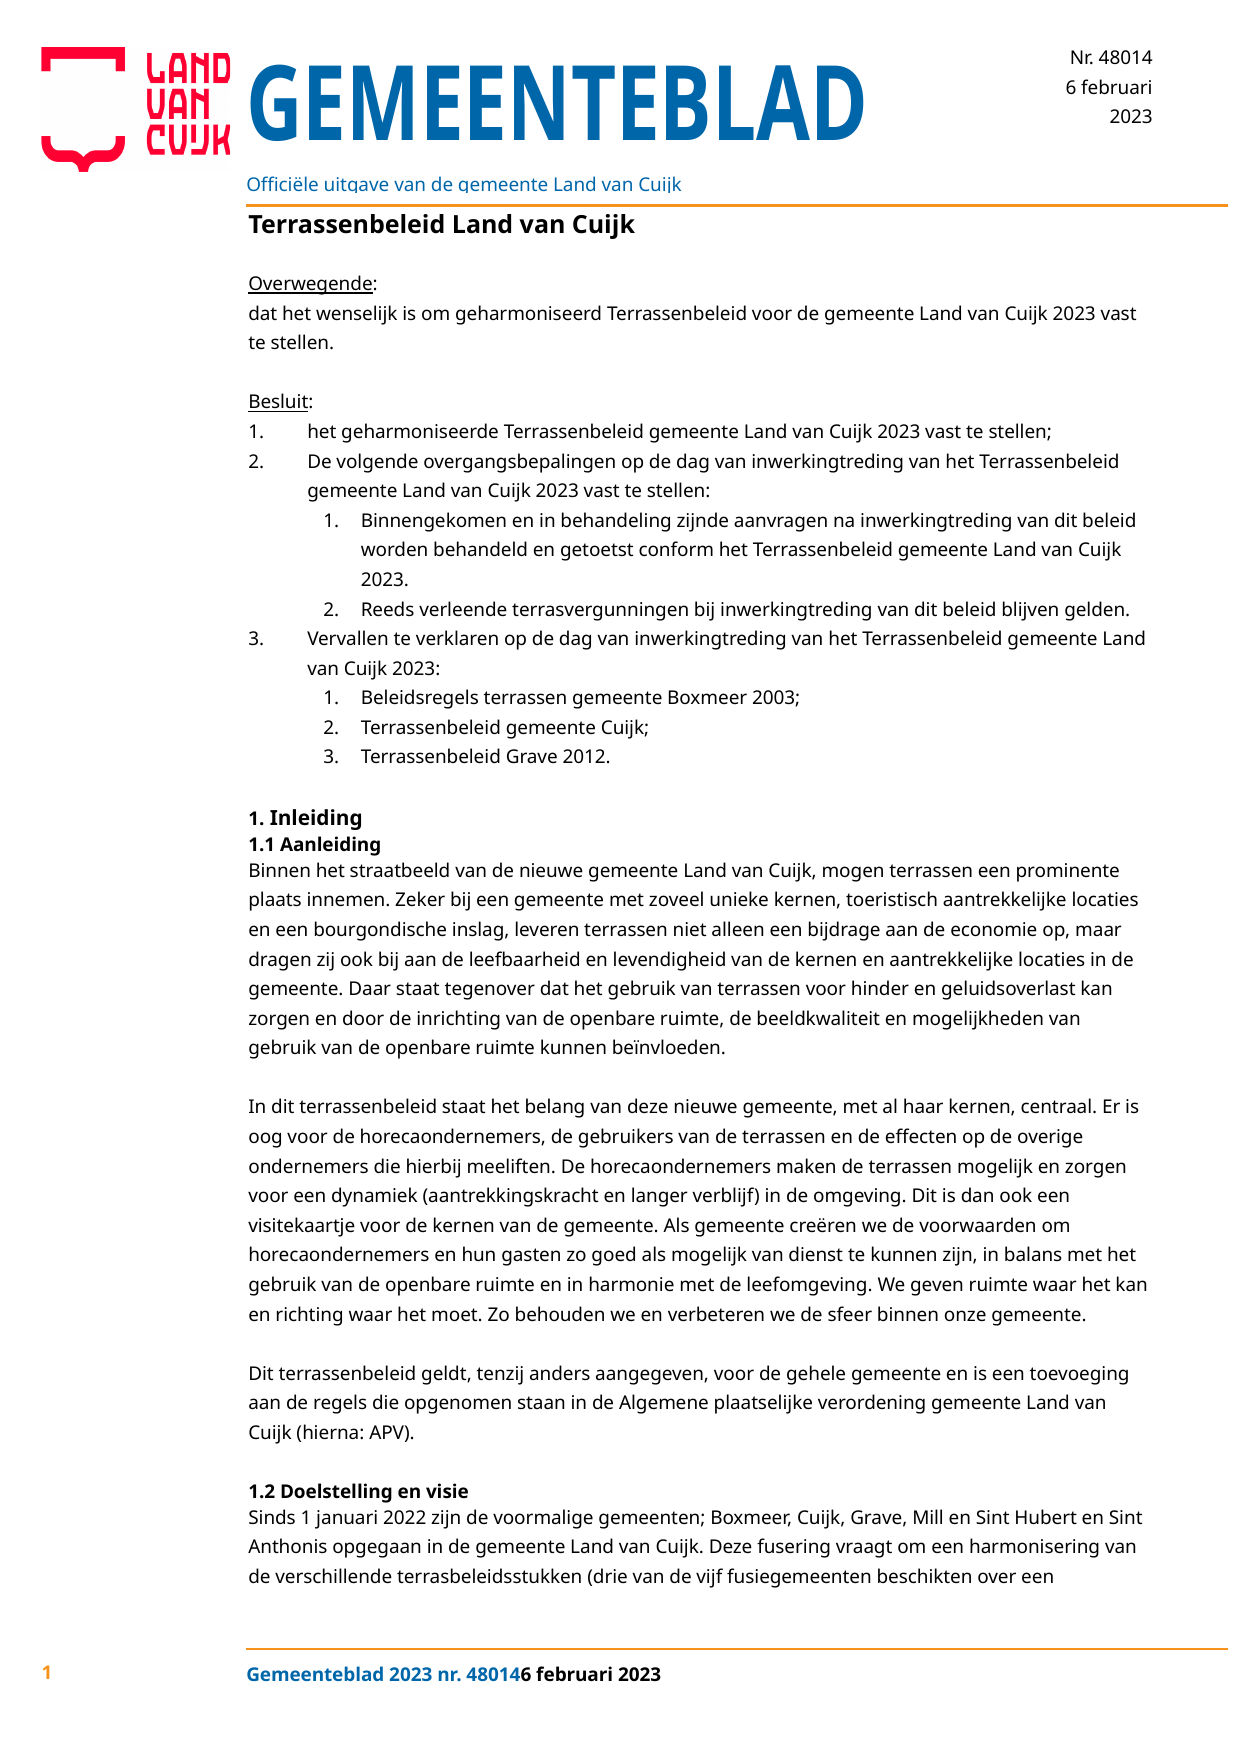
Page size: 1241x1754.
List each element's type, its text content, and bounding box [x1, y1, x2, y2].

text Sinds 1 januari 2022 zijn de voormalige gemeenten; Boxmeer, Cuijk, Grave, Mill en Sint Hubert en Sint Anthonis opgegaan in de gemeente Land van Cuijk. Deze fusering vraagt om een harmonisering van de verschillende terrasbeleidsstukken (drie van de vijf fusiegemeenten beschikten over een [248, 1504, 1152, 1589]
list De volgende overgangsbepalingen op de dag van inwerkingtreding van het Terrassenbeleid gemeente Land van Cuijk 2023 vast te stellen: [248, 448, 1152, 503]
text Overwegende: [248, 270, 1152, 296]
text Dit terrassenbeleid geldt, tenzij anders aangegeven, voor de gehele gemeente en is een toevoeging aan de regels die opgenomen staan in de Algemene plaatselijke verordening gemeente Land van Cuijk (hierna: APV). [248, 1360, 1152, 1445]
text dat het wenselijk is om geharmoniseerd Terrassenbeleid voor de gemeente Land van Cuijk 2023 vast te stellen. [248, 300, 1152, 355]
text 1.2 Doelstelling en visie [248, 1478, 1152, 1504]
picture [41, 47, 231, 172]
text Binnen het straatbeeld van de nieuwe gemeente Land van Cuijk, mogen terrassen een prominente plaats innemen. Zeker bij een gemeente met zoveel unieke kernen, toeristisch aantrekkelijke locaties en een bourgondische inslag, leveren terrassen niet alleen een bijdrage aan de economie op, maar dragen zij ook bij aan de leefbaarheid en levendigheid van de kernen en aantrekkelijke locaties in de gemeente. Daar staat tegenover dat het gebruik van terrassen voor hinder en geluidsoverlast kan zorgen en door de inrichting van de openbare ruimte, de beeldkwaliteit en mogelijkheden van gebruik van de openbare ruimte kunnen beïnvloeden. [248, 857, 1152, 1060]
list Reeds verleende terrasvergunningen bij inwerkingtreding van dit beleid blijven gelden. [323, 596, 1152, 621]
text Terrassenbeleid Land van Cuijk [248, 207, 1152, 241]
list Vervallen te verklaren op de dag van inwerkingtreding van het Terrassenbeleid gemeente Land van Cuijk 2023: [248, 625, 1152, 681]
list Binnengekomen en in behandeling zijnde aanvragen na inwerkingtreding van dit beleid worden behandeld en getoetst conform het Terrassenbeleid gemeente Land van Cuijk 2023. [323, 507, 1152, 592]
list Beleidsregels terrassen gemeente Boxmeer 2003; [323, 684, 1152, 710]
text 1.1 Aanleiding [248, 831, 1152, 857]
text Besluit: [248, 389, 1152, 414]
text 1. Inleiding [248, 803, 1152, 831]
text In dit terrassenbeleid staat het belang van deze nieuwe gemeente, met al haar kernen, centraal. Er is oog voor de horecaondernemers, de gebruikers van de terrassen en de effecten op de overige ondernemers die hierbij meeliften. De horecaondernemers maken de terrassen mogelijk en zorgen voor een dynamiek (aantrekkingskracht en langer verblijf) in de omgeving. Dit is dan ook een visitekaartje voor de kernen van de gemeente. Als gemeente creëren we de voorwaarden om horecaondernemers en hun gasten zo goed als mogelijk van dienst te kunnen zijn, in balans met het gebruik van de openbare ruimte en in harmonie met de leefomgeving. We geven ruimte waar het kan en richting waar het moet. Zo behouden we en verbeteren we de sfeer binnen onze gemeente. [248, 1094, 1152, 1326]
list Terrassenbeleid Grave 2012. [323, 744, 1152, 769]
list het geharmoniseerde Terrassenbeleid gemeente Land van Cuijk 2023 vast te stellen; [248, 418, 1152, 444]
list Terrassenbeleid gemeente Cuijk; [323, 714, 1152, 740]
